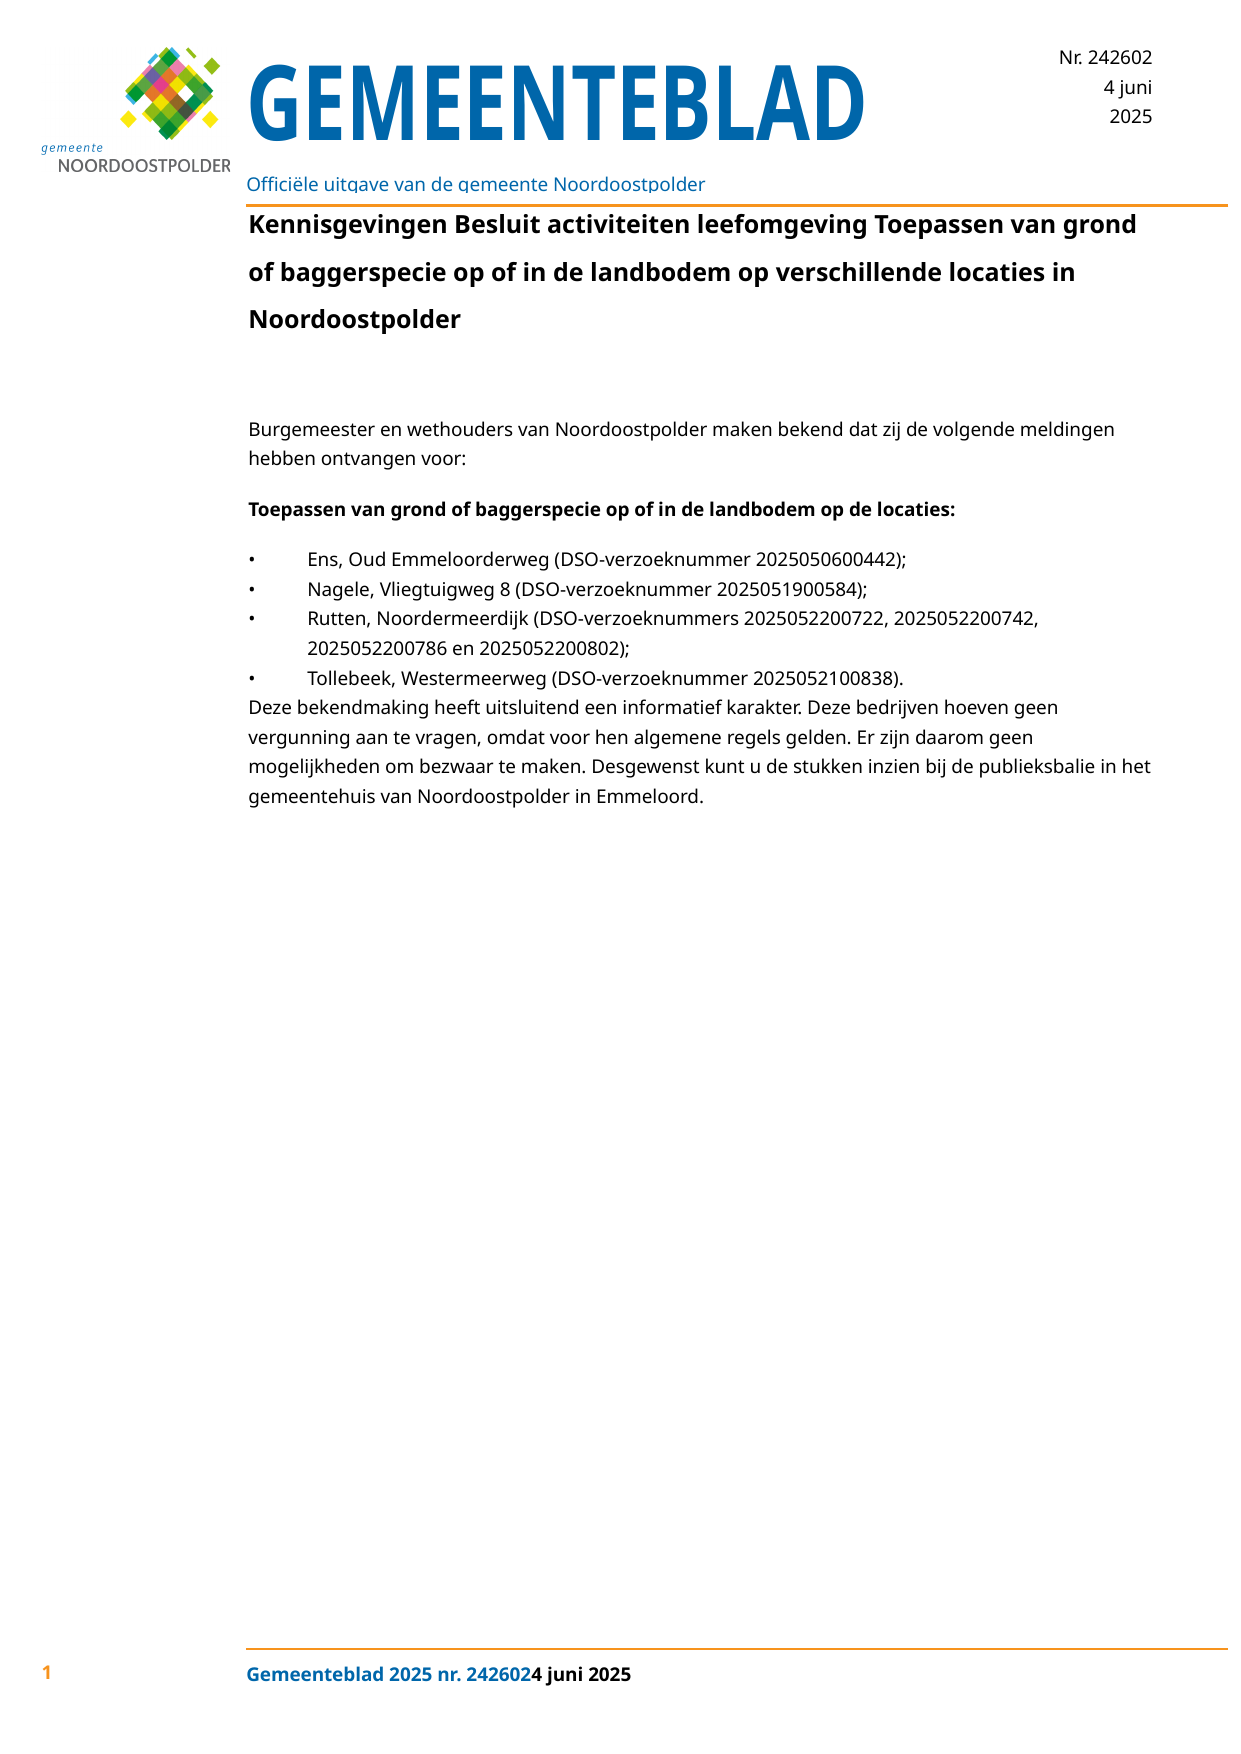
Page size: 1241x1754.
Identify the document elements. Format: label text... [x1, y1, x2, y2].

list Rutten, Noordermeerdijk (DSO-verzoeknummers 2025052200722, 2025052200742, 2025052200786 en 2025052200802); [248, 606, 1152, 661]
list Ens, Oud Emmeloorderweg (DSO-verzoeknummer 2025050600442); [248, 546, 1152, 572]
text Deze bekendmaking heeft uitsluitend een informatief karakter. Deze bedrijven hoeven geen vergunning aan te vragen, omdat voor hen algemene regels gelden. Er zijn daarom geen mogelijkheden om bezwaar te maken. Desgewenst kunt u de stukken inzien bij de publieksbalie in het gemeentehuis van Noordoostpolder in Emmeloord. [248, 694, 1152, 809]
text Kennisgevingen Besluit activiteiten leefomgeving Toepassen van grond of baggerspecie op of in de landbodem op verschillende locaties in Noordoostpolder [248, 207, 1152, 336]
list Nagele, Vliegtuigweg 8 (DSO-verzoeknummer 2025051900584); [248, 576, 1152, 602]
text Toepassen van grond of baggerspecie op of in de landbodem op de locaties: [248, 496, 1152, 522]
picture [41, 47, 231, 172]
text Burgemeester en wethouders van Noordoostpolder maken bekend dat zij de volgende meldingen hebben ontvangen voor: [248, 416, 1152, 471]
list Tollebeek, Westermeerweg (DSO-verzoeknummer 2025052100838). [248, 665, 1152, 690]
